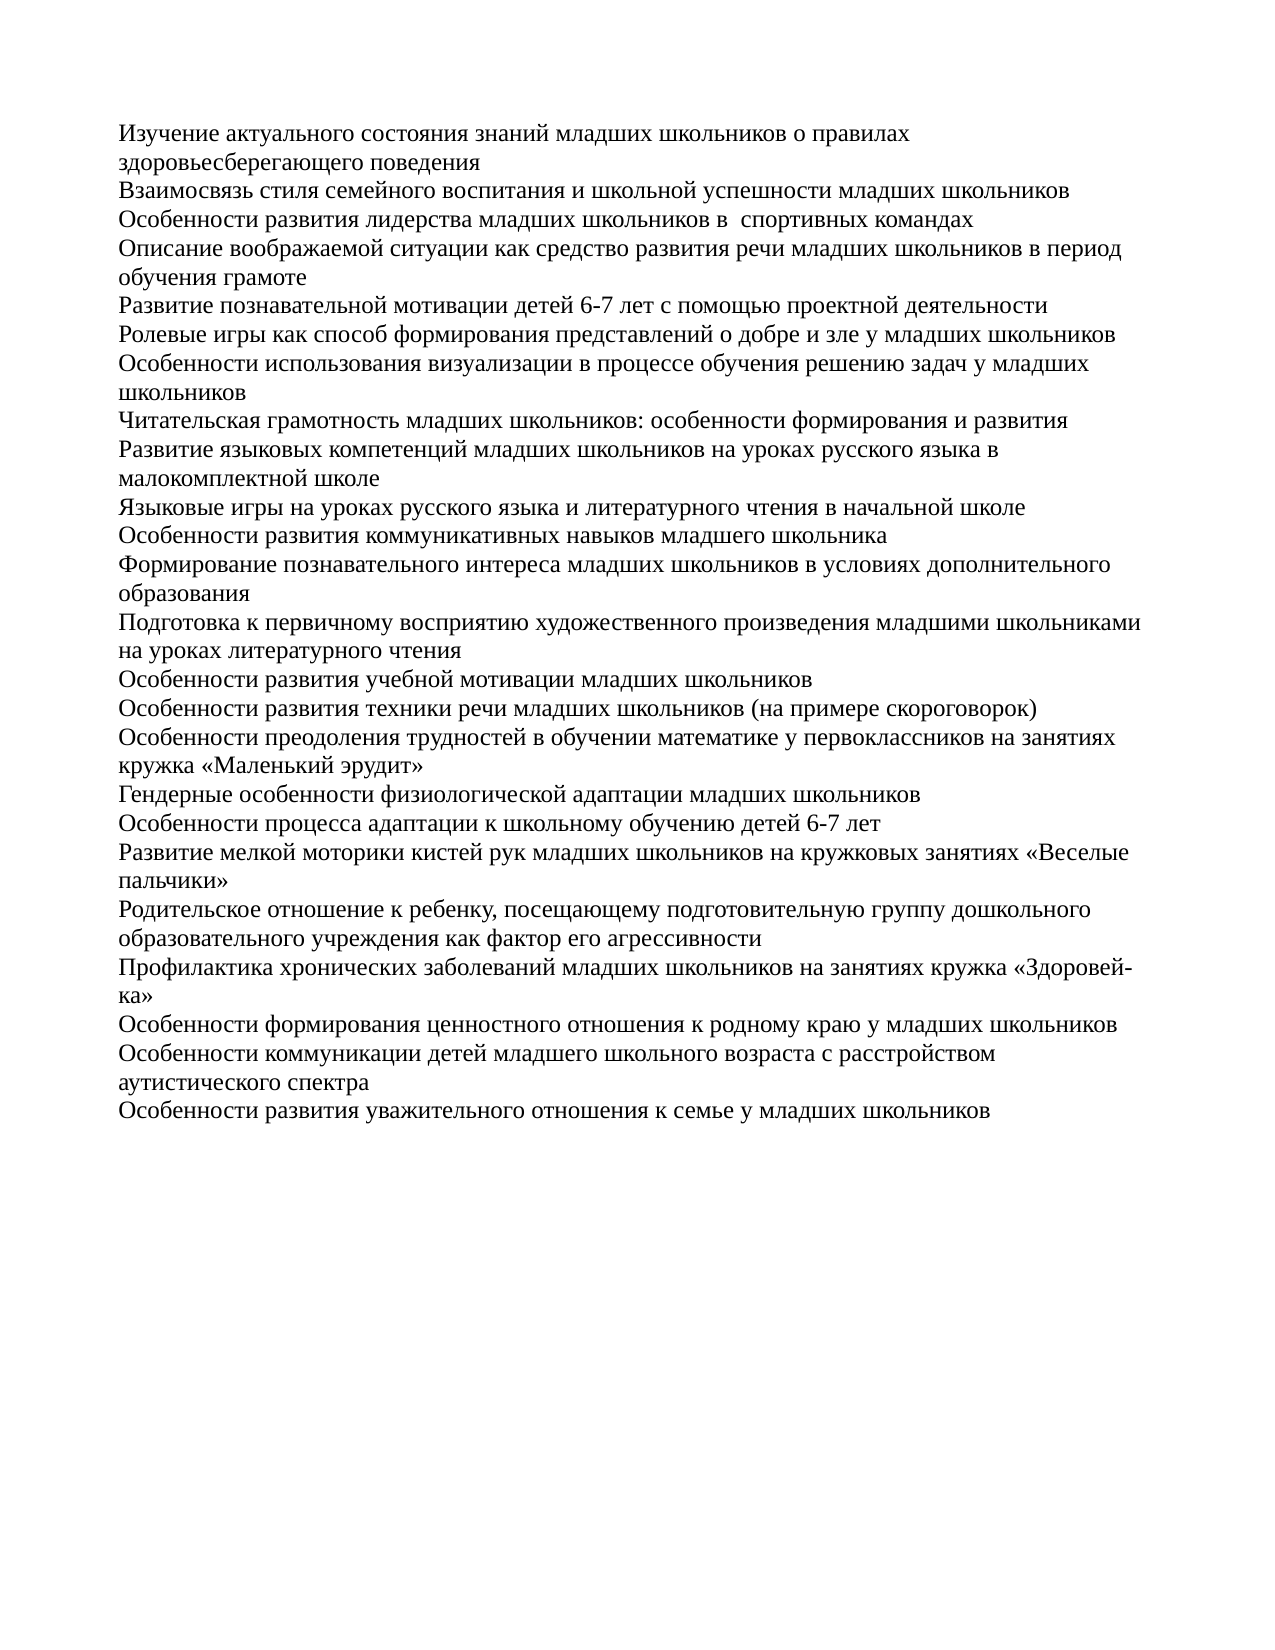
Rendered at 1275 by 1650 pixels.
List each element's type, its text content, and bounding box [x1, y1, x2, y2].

text Особенности развития техники речи младших школьников (на примере скороговорок) [118, 693, 1157, 722]
text Подготовка к первичному восприятию художественного произведения младшими школьниками на уроках литературного чтения [118, 607, 1157, 664]
text Развитие языковых компетенций младших школьников на уроках русского языка в малокомплектной школе [118, 434, 1157, 492]
text Особенности формирования ценностного отношения к родному краю у младших школьников [118, 1009, 1157, 1038]
text Профилактика хронических заболеваний младших школьников на занятиях кружка «Здоровей-ка» [118, 952, 1157, 1009]
text Особенности использования визуализации в процессе обучения решению задач у младших школьников [118, 348, 1157, 406]
text Ролевые игры как способ формирования представлений о добре и зле у младших школьников [118, 319, 1157, 348]
text Формирование познавательного интереса младших школьников в условиях дополнительного образования [118, 549, 1157, 607]
text Родительское отношение к ребенку, посещающему подготовительную группу дошкольного образовательного учреждения как фактор его агрессивности [118, 894, 1157, 952]
text Описание воображаемой ситуации как средство развития речи младших школьников в период обучения грамоте [118, 233, 1157, 291]
text Особенности процесса адаптации к школьному обучению детей 6-7 лет [118, 808, 1157, 837]
text Особенности развития уважительного отношения к семье у младших школьников [118, 1096, 1157, 1124]
text Языковые игры на уроках русского языка и литературного чтения в начальной школе [118, 492, 1157, 521]
text Особенности коммуникации детей младшего школьного возраста с расстройством аутистического спектра [118, 1038, 1157, 1096]
text Развитие познавательной мотивации детей 6-7 лет с помощью проектной деятельности [118, 291, 1157, 319]
text Особенности развития коммуникативных навыков младшего школьника [118, 521, 1157, 549]
text Изучение актуального состояния знаний младших школьников о правилах здоровьесберегающего поведения [118, 118, 1157, 176]
text Взаимосвязь стиля семейного воспитания и школьной успешности младших школьников [118, 176, 1157, 204]
text Особенности преодоления трудностей в обучении математике у первоклассников на занятиях кружка «Маленький эрудит» [118, 722, 1157, 779]
text Читательская грамотность младших школьников: особенности формирования и развития [118, 406, 1157, 434]
text Особенности развития учебной мотивации младших школьников [118, 664, 1157, 693]
text Развитие мелкой моторики кистей рук младших школьников на кружковых занятиях «Веселые пальчики» [118, 837, 1157, 894]
text Гендерные особенности физиологической адаптации младших школьников [118, 779, 1157, 808]
text Особенности развития лидерства младших школьников в спортивных командах [118, 204, 1157, 233]
